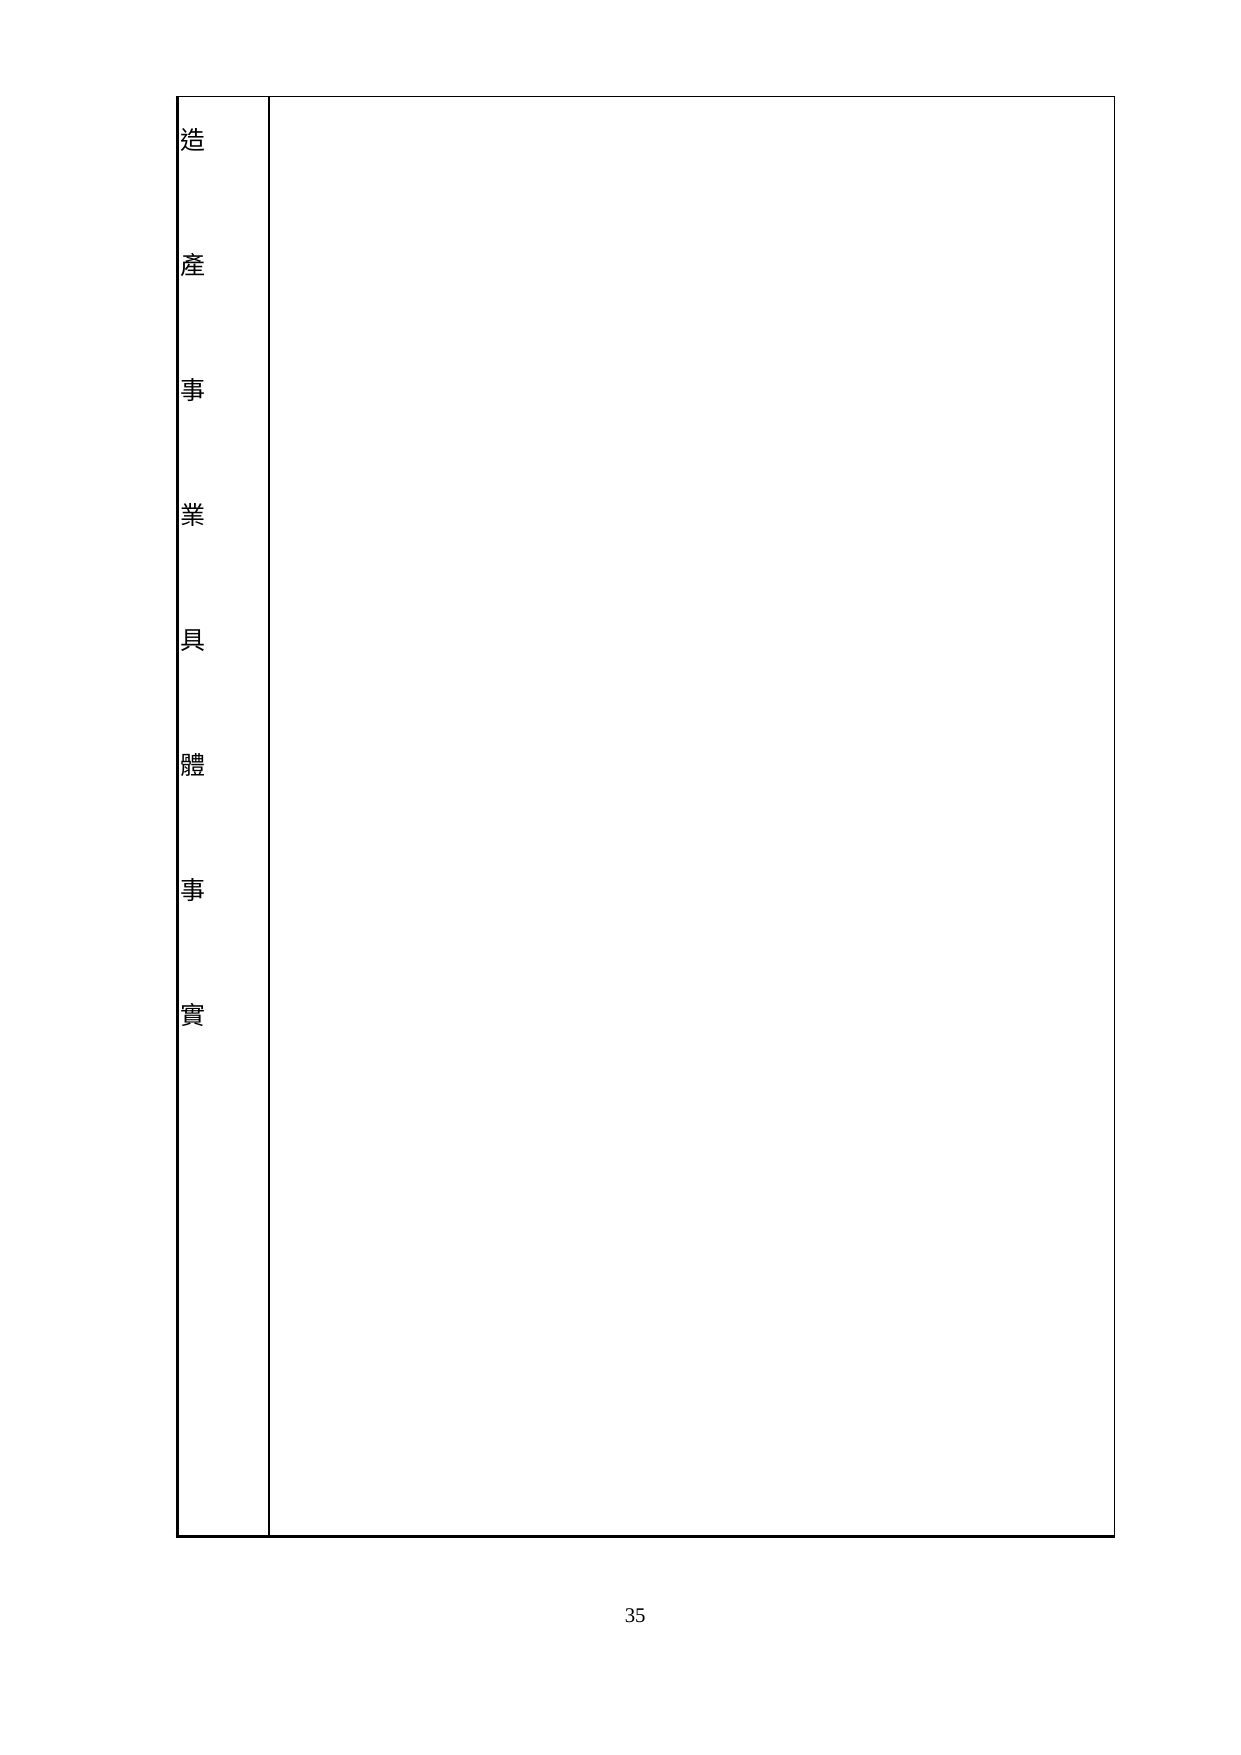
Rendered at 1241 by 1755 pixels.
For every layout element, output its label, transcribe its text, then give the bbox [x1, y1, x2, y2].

table_cell [1115, 96, 1123, 1535]
table_cell 造 產 事 業 具 體 事 實 [179, 97, 268, 1535]
table_cell [1123, 96, 1240, 1535]
table_cell [270, 97, 1114, 1535]
